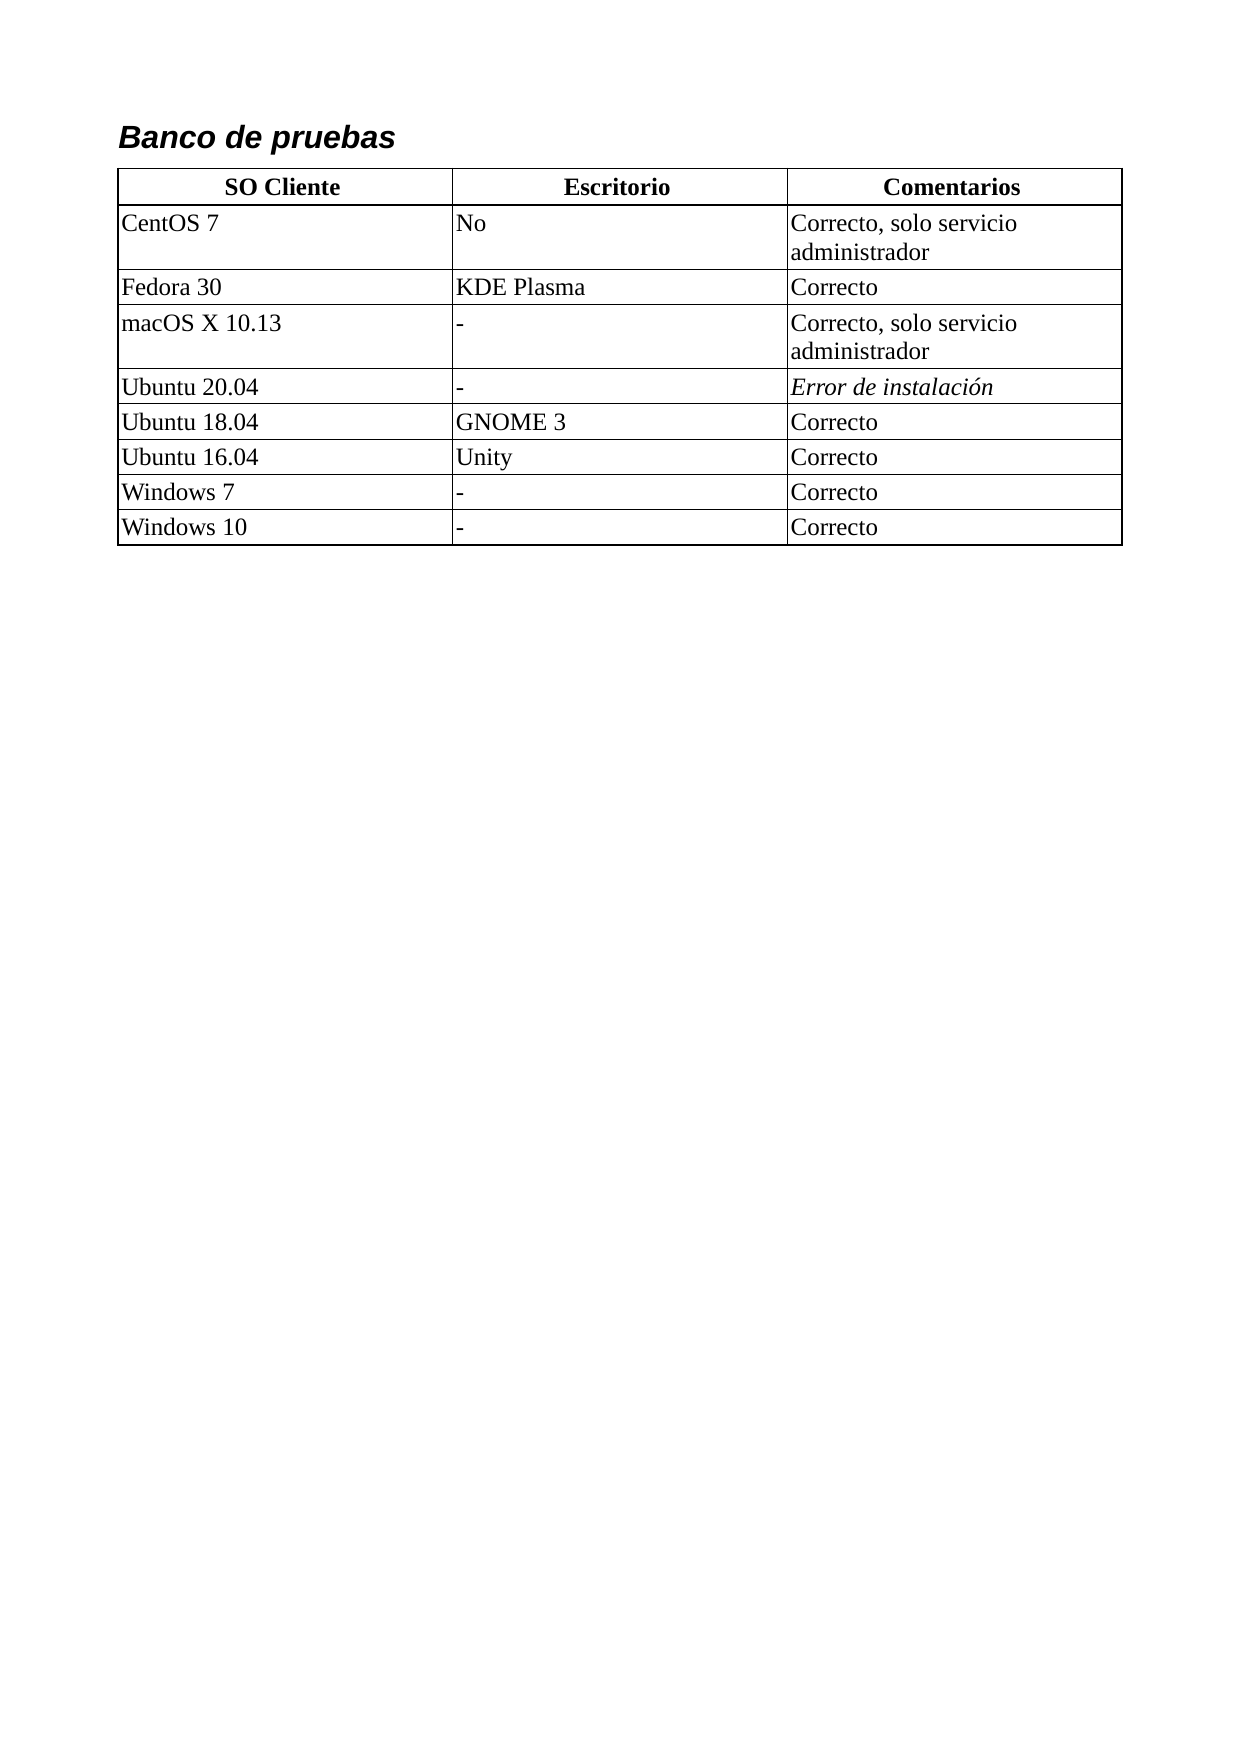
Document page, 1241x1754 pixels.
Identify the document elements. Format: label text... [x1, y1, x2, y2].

table_cell - [453, 510, 787, 544]
table_cell - [453, 475, 787, 509]
table_cell Correcto [788, 510, 1121, 544]
table_cell Correcto [788, 404, 1121, 438]
table_cell Correcto [788, 440, 1121, 474]
table_header SO Cliente [119, 169, 452, 204]
table_cell Windows 7 [119, 475, 452, 509]
table_cell KDE Plasma [453, 270, 787, 304]
table_cell CentOS 7 [119, 206, 452, 269]
table_cell - [453, 305, 787, 368]
table_cell - [453, 369, 787, 403]
table_cell Unity [453, 440, 787, 474]
table_header Comentarios [788, 169, 1121, 204]
table_cell No [453, 206, 787, 269]
table_cell Correcto, solo servicio administrador [788, 206, 1121, 269]
table_header Escritorio [453, 169, 787, 204]
table_cell Ubuntu 18.04 [119, 404, 452, 438]
table_cell GNOME 3 [453, 404, 787, 438]
table_cell macOS X 10.13 [119, 305, 452, 368]
table_cell Error de instalación [788, 369, 1121, 403]
subtitle Banco de pruebas [118, 118, 1122, 155]
table_cell Fedora 30 [119, 270, 452, 304]
table_cell Correcto [788, 270, 1121, 304]
table_cell Correcto [788, 475, 1121, 509]
table_cell Ubuntu 16.04 [119, 440, 452, 474]
table_cell Ubuntu 20.04 [119, 369, 452, 403]
table_cell Correcto, solo servicio administrador [788, 305, 1121, 368]
table_cell Windows 10 [119, 510, 452, 544]
